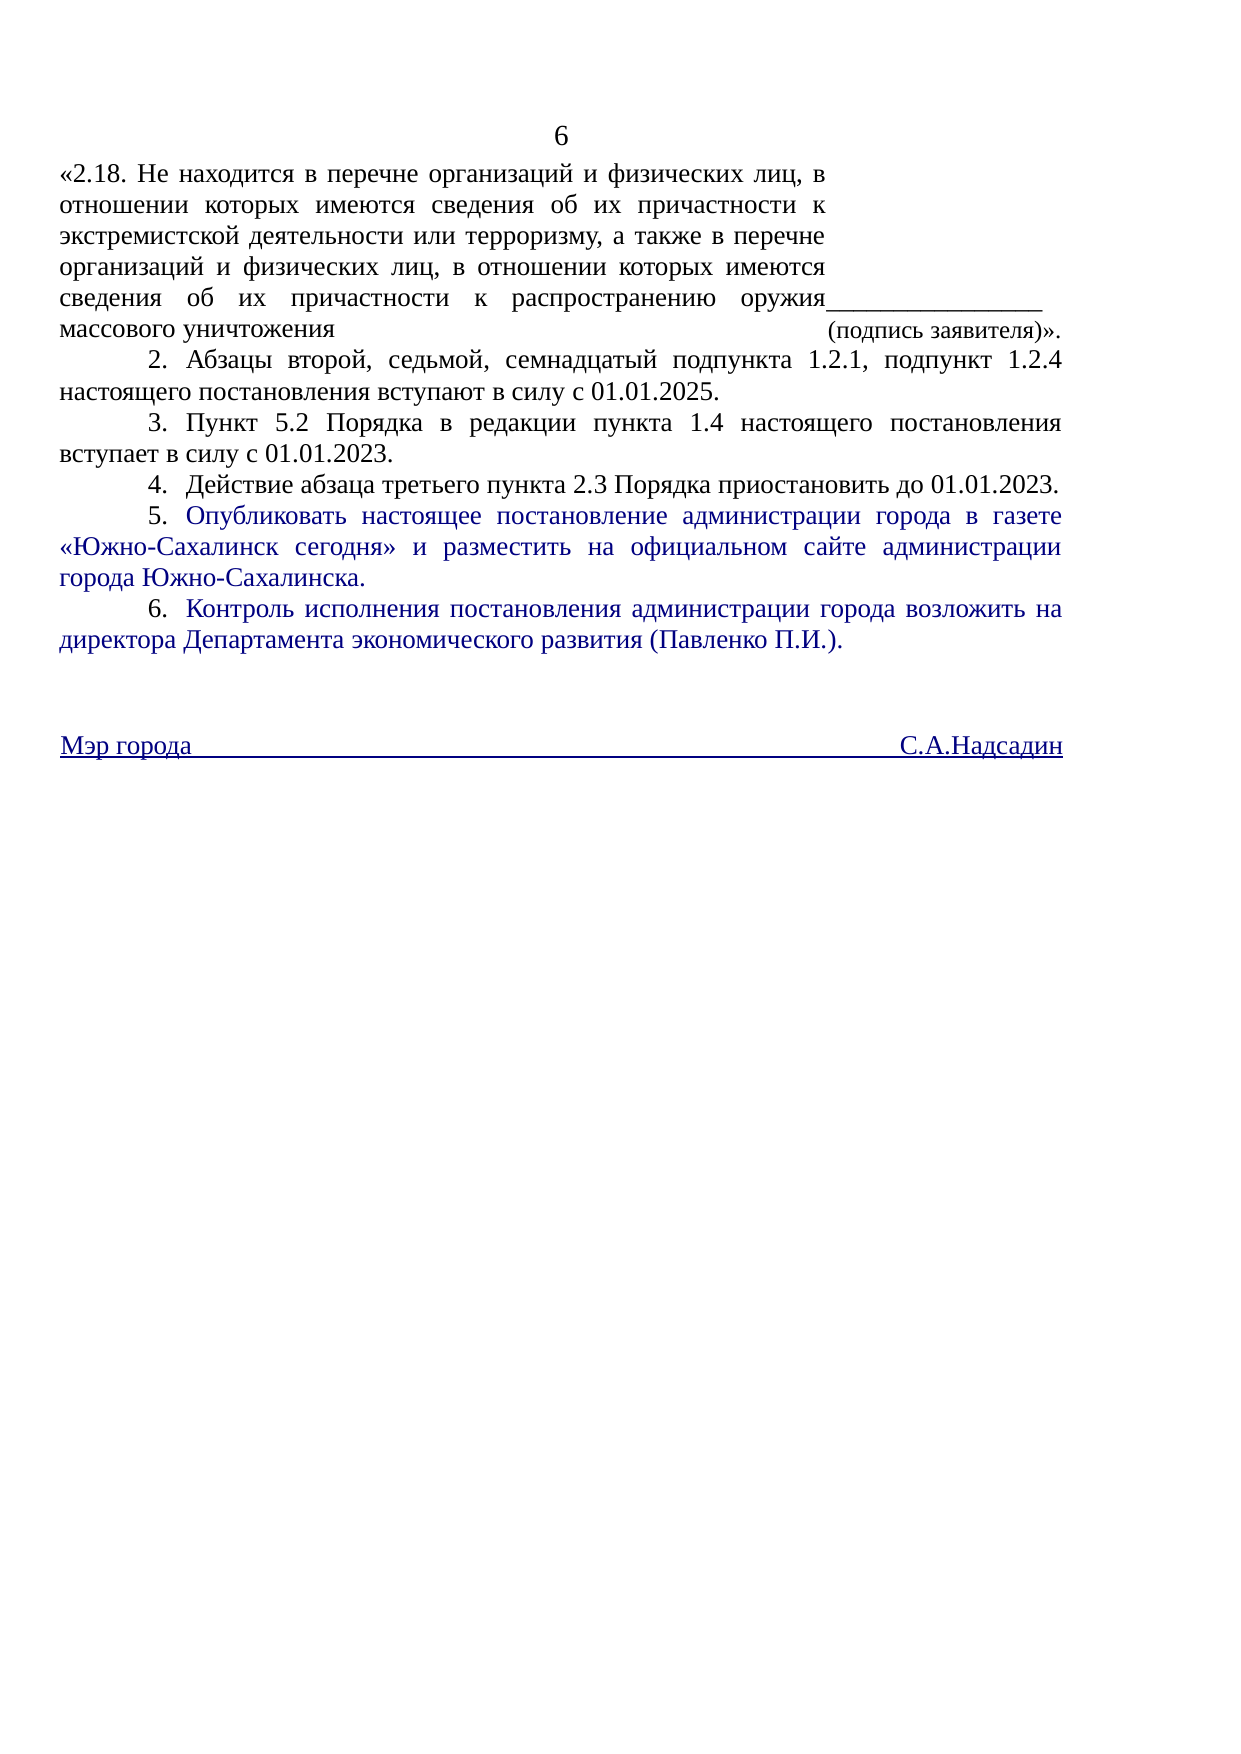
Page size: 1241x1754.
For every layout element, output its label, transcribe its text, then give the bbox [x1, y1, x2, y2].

list Абзацы второй, седьмой, семнадцатый подпункта 1.2.1, подпункт 1.2.4 настоящего постановления вступают в силу с 01.01.2025. [59, 344, 1063, 406]
table_header «2.18. Не находится в перечне организаций и физических лиц, в отношении которых имеются сведения об их причастности к экстремистской деятельности или терроризму, а также в перечне организаций и физических лиц, в отношении которых имеются сведения об их причастности к распространению оружия массового уничтожения [59, 158, 826, 344]
list Мэр города С.А.Надсадин [60, 729, 1063, 756]
list Опубликовать настоящее постановление администрации города в газете «Южно-Сахалинск сегодня» и разместить на официальном сайте администрации города Южно-Сахалинска. [59, 499, 1063, 592]
list Действие абзаца третьего пункта 2.3 Порядка приостановить до 01.01.2023. [59, 468, 1063, 499]
table_header ________________ (подпись заявителя)». [826, 158, 1063, 344]
list Контроль исполнения постановления администрации города возложить на директора Департамента экономического развития (Павленко П.И.). [59, 592, 1063, 654]
list Пункт 5.2 Порядка в редакции пункта 1.4 настоящего постановления вступает в силу с 01.01.2023. [59, 406, 1063, 468]
